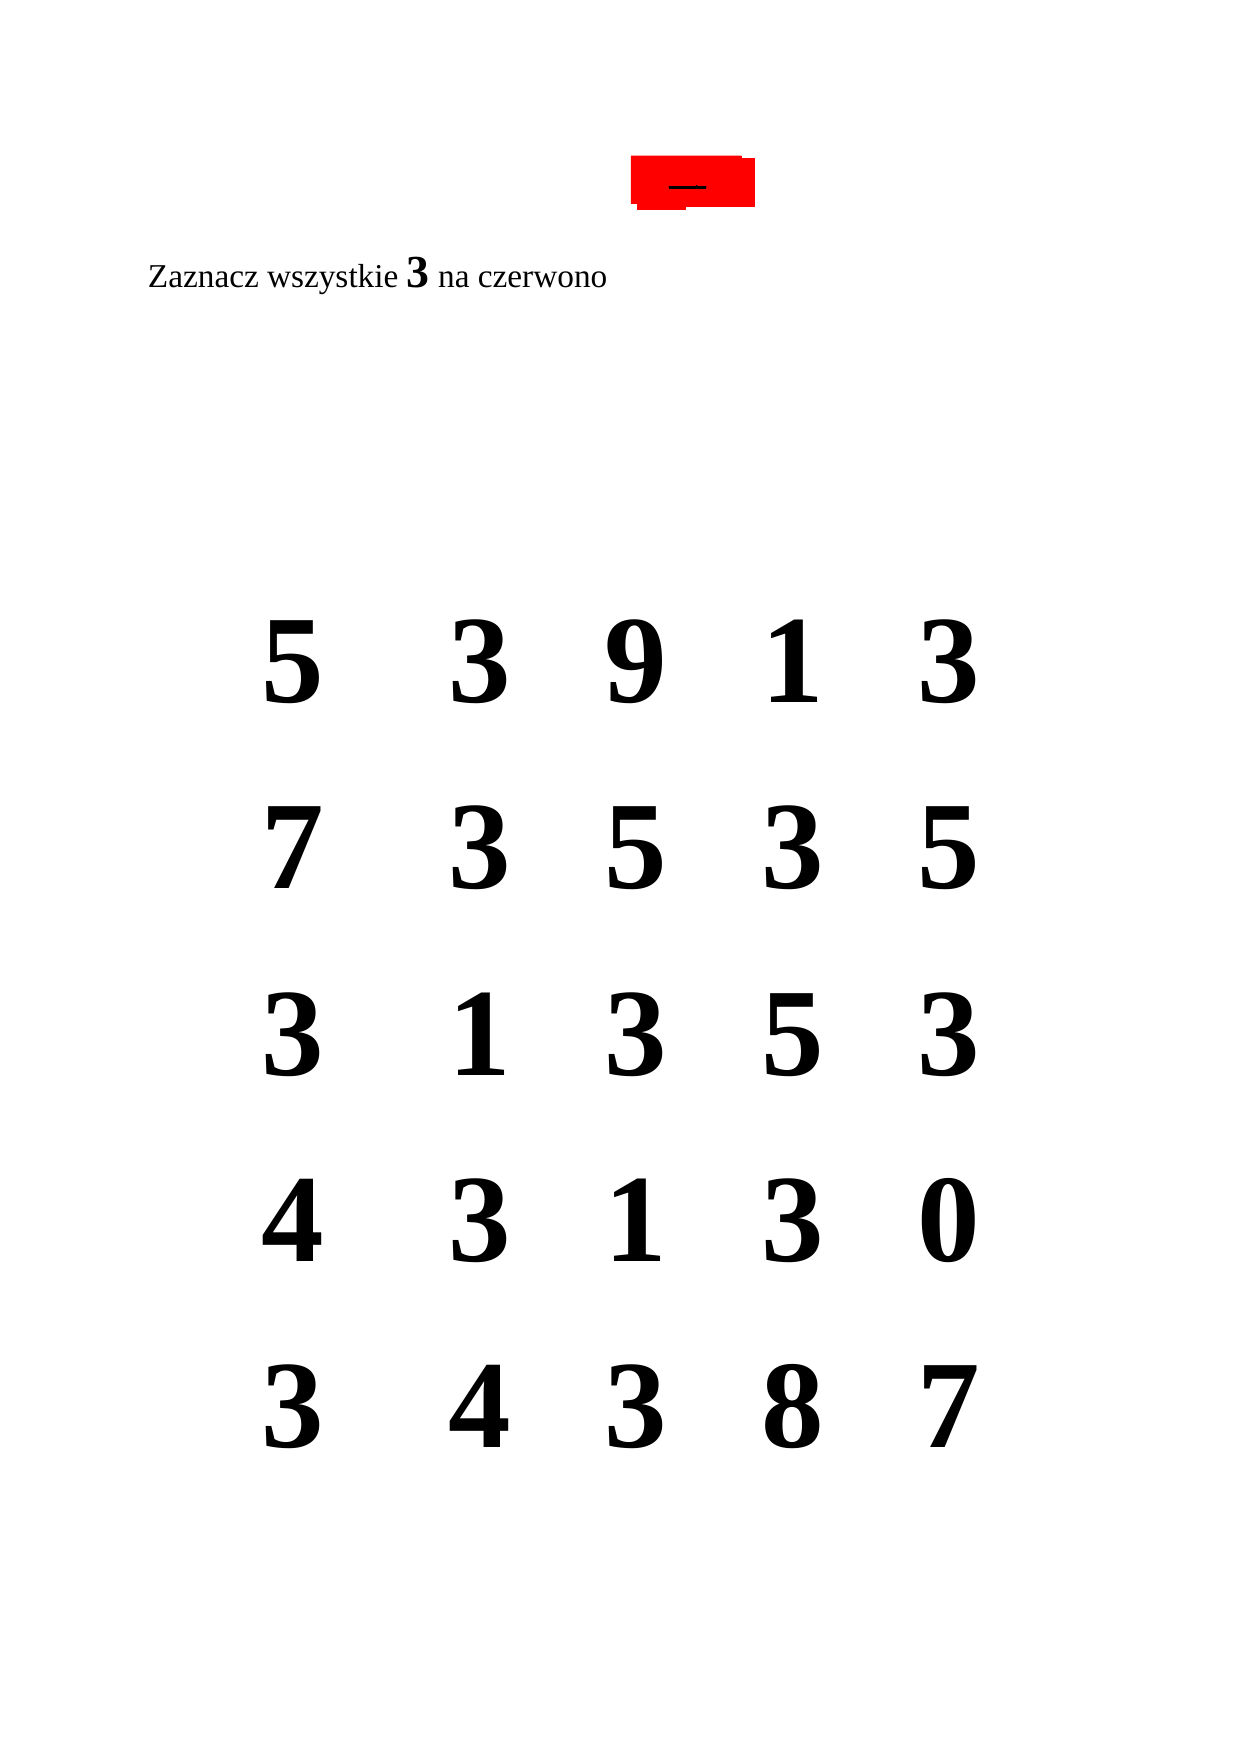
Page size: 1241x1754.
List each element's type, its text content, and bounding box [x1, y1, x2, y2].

text Zaznacz wszystkie 3 na czerwono [148, 148, 1093, 320]
text 5 3 9 1 3 [148, 586, 1093, 730]
text 3 1 3 5 3 [148, 958, 1093, 1102]
text 7 3 5 3 5 [148, 772, 1093, 916]
text 4 3 1 3 0 [148, 1144, 1093, 1288]
text 3 4 3 8 7 [148, 1331, 1093, 1474]
